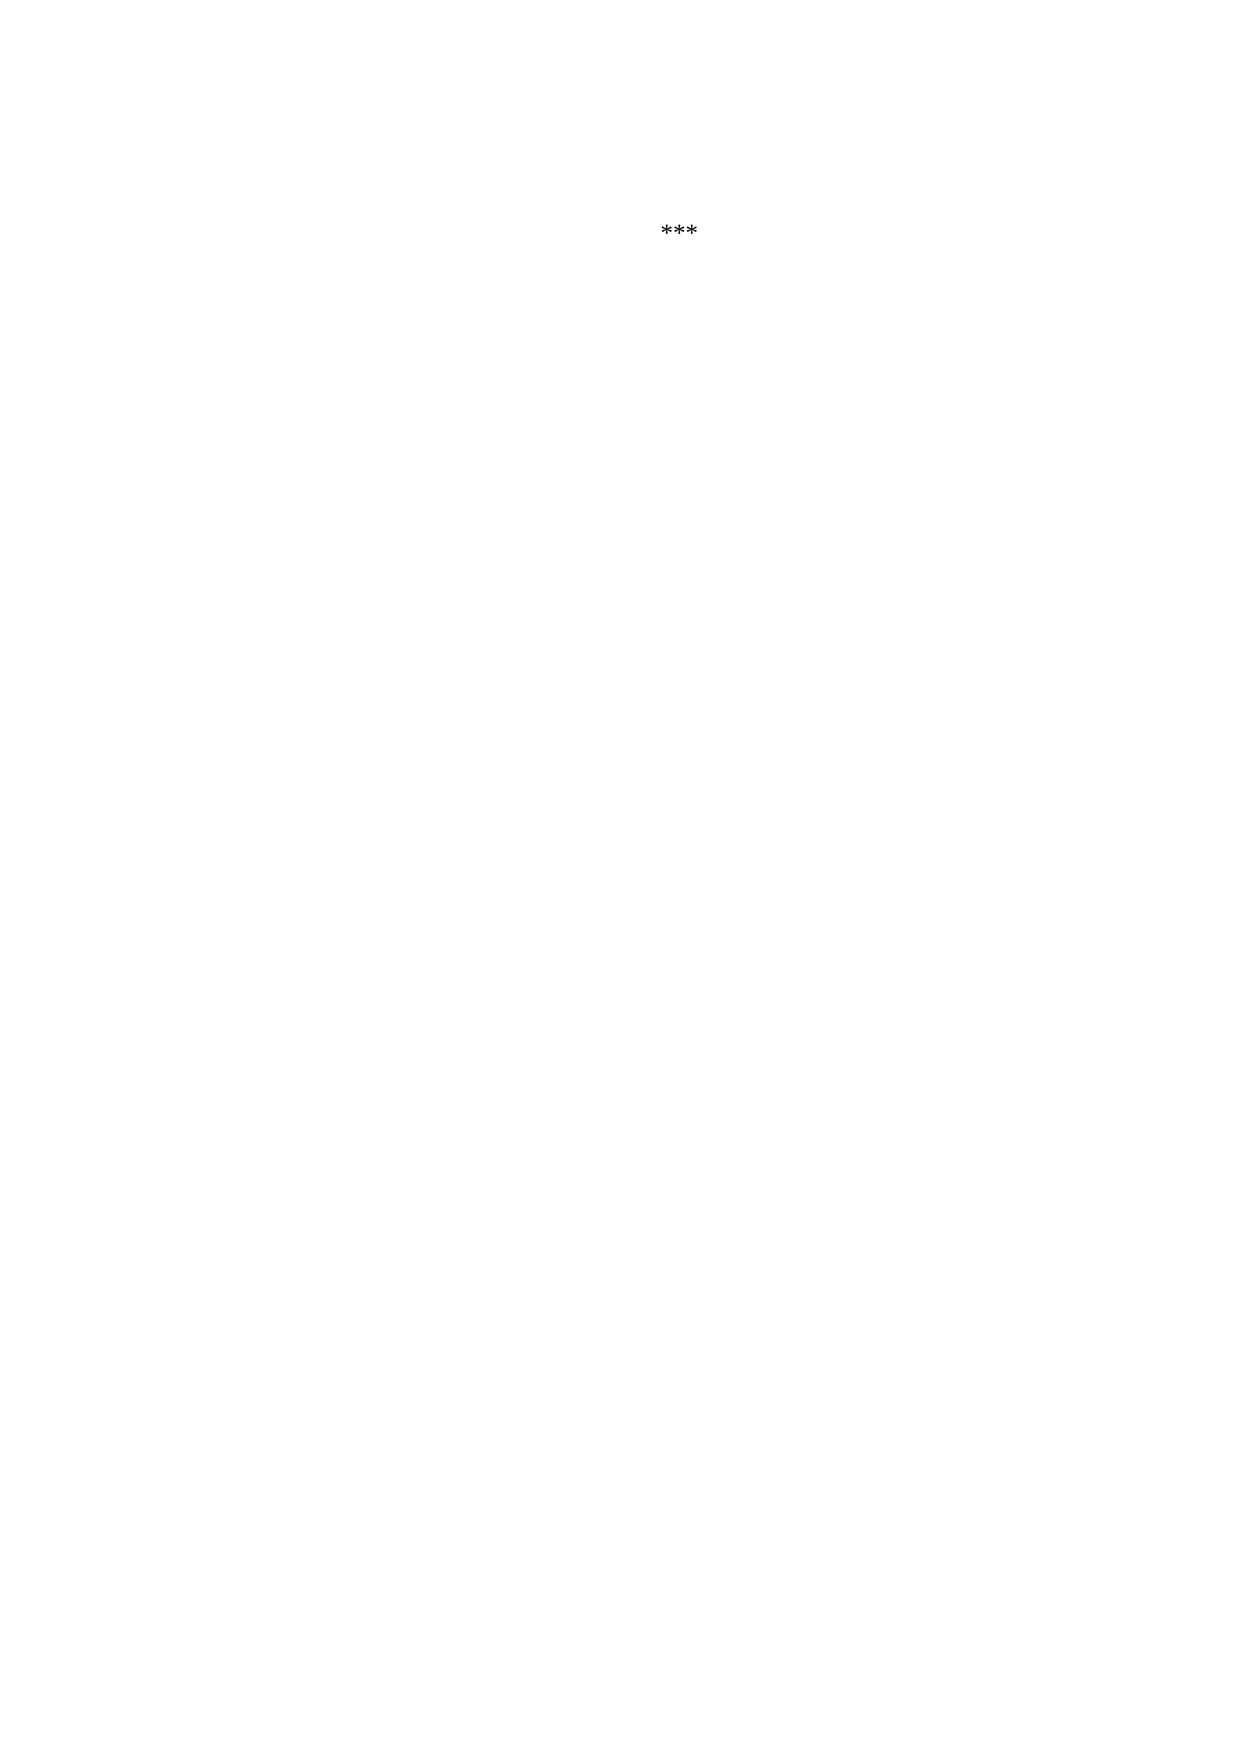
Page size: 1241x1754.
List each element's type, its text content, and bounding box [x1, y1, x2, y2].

text *** [177, 218, 1181, 247]
